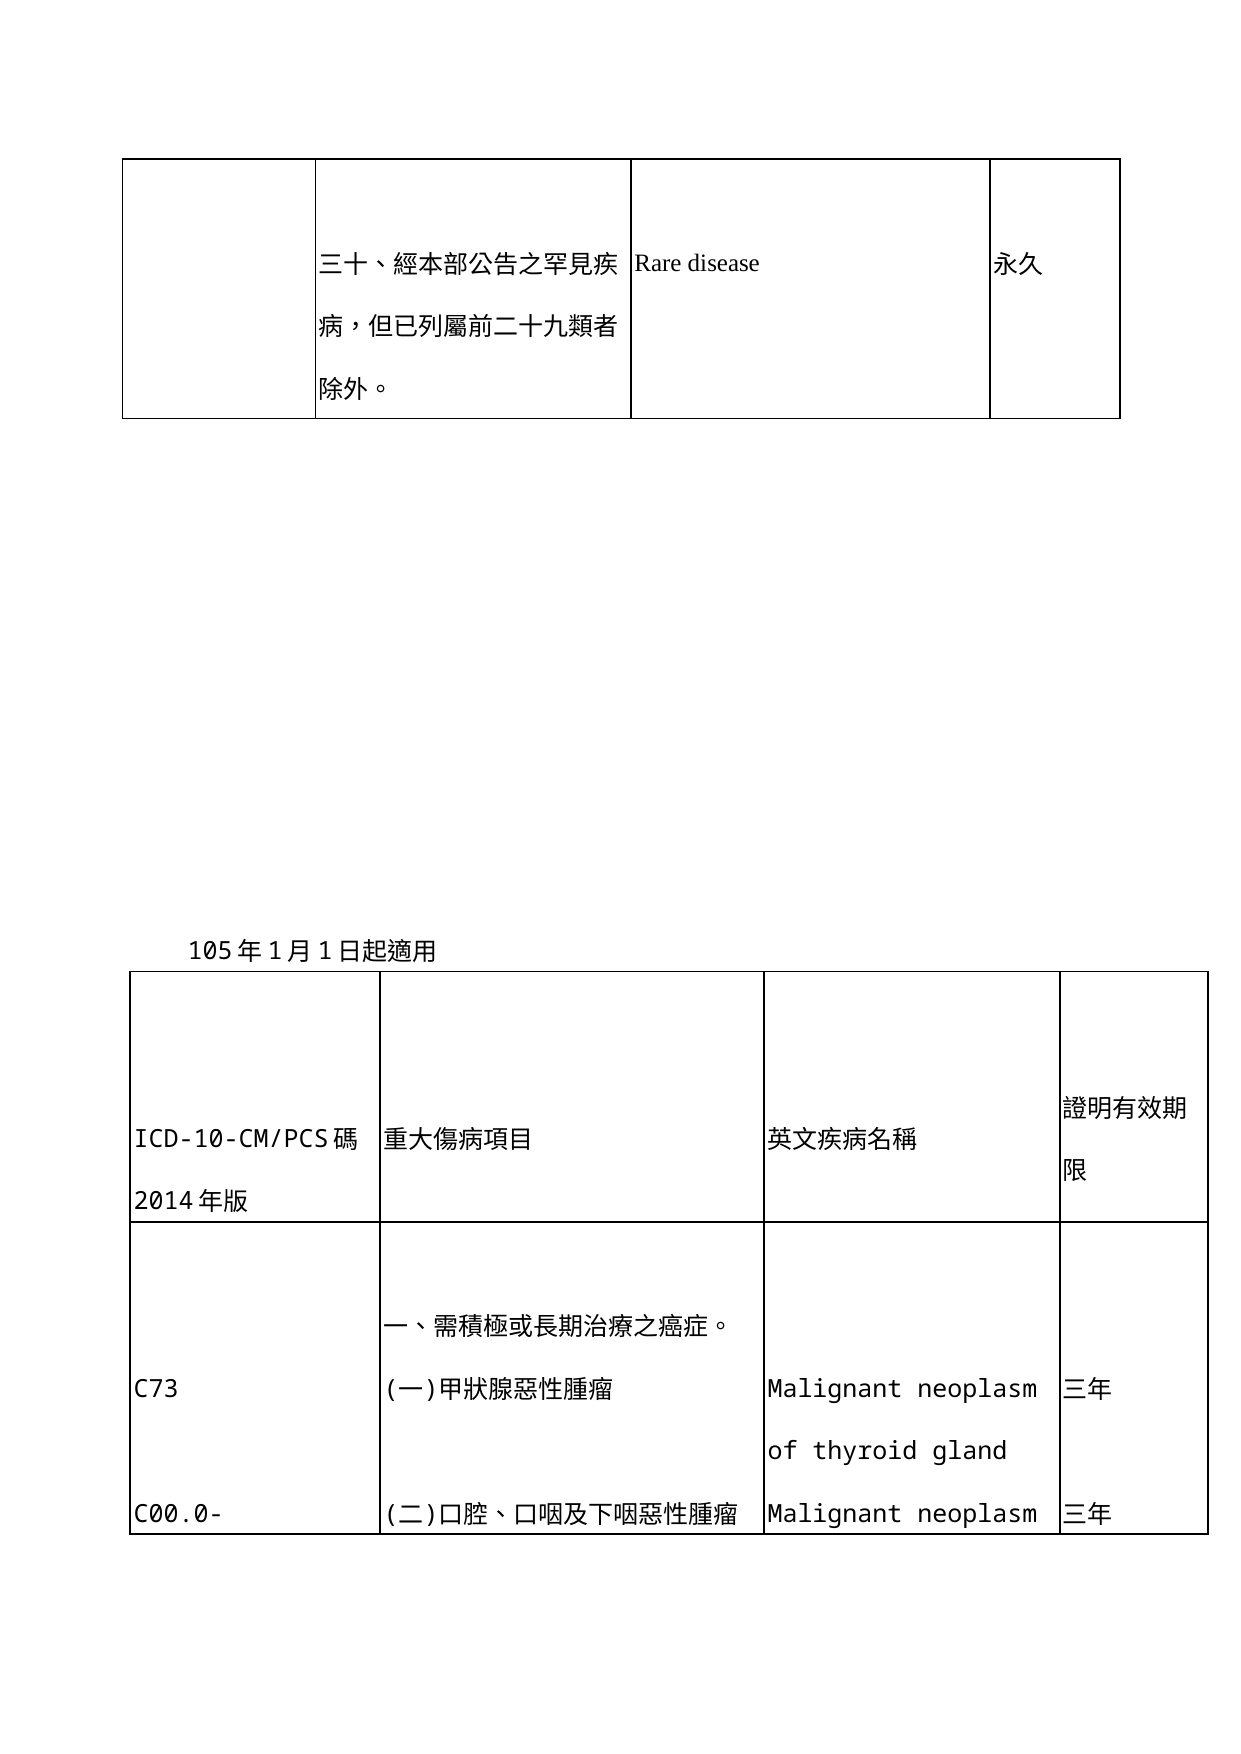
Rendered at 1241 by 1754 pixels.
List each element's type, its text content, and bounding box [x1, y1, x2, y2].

table_header ICD-10-CM/PCS碼 2014年版 [131, 972, 379, 1221]
table_cell [1061, 1223, 1207, 1346]
table_cell 三十、經本部公告之罕見疾病，但已列屬前二十九類者除外。 [316, 160, 630, 418]
table_cell Malignant neoplasm of thyroid gland Malignant neoplasm [765, 1346, 1059, 1533]
table_cell C73 C00.0- [131, 1346, 379, 1533]
table_cell Rare disease [632, 160, 989, 418]
table_cell [765, 1223, 1059, 1346]
table_cell [131, 1223, 379, 1346]
text 105年1月1日起適用 [187, 908, 1053, 971]
table_cell (一)甲狀腺惡性腫瘤 (二)口腔、口咽及下咽惡性腫瘤 [381, 1346, 763, 1533]
table_cell 永久 [991, 160, 1119, 418]
table_cell [123, 160, 315, 418]
table_header 重大傷病項目 [381, 972, 763, 1221]
table_cell 三年 三年 [1061, 1346, 1207, 1533]
table_header 英文疾病名稱 [765, 972, 1059, 1221]
table_cell 一、需積極或長期治療之癌症。 [381, 1223, 763, 1346]
table_header 證明有效期限 [1061, 972, 1207, 1221]
